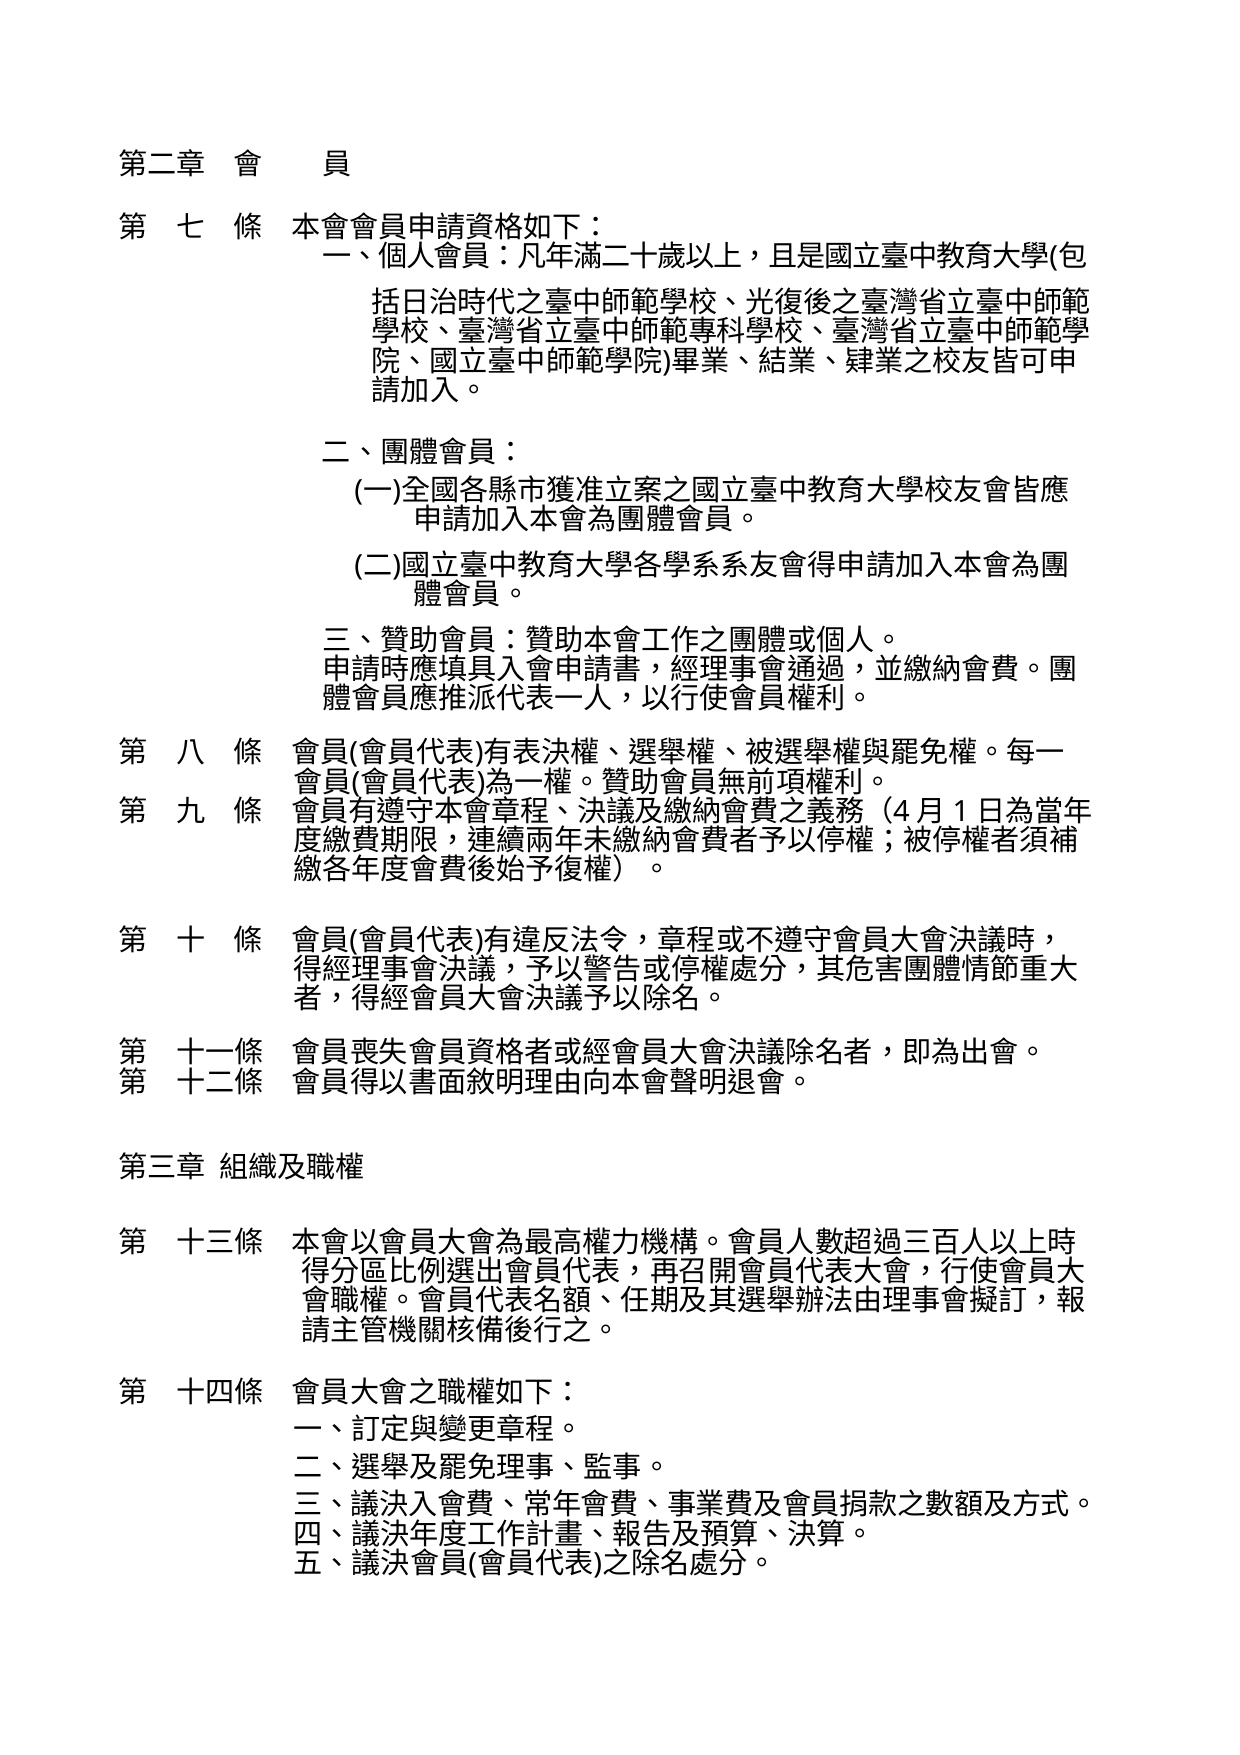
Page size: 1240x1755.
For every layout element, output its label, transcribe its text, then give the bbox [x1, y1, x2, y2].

text 院、國立臺中師範學院)畢業、結業、肄業之校友皆可申 [371, 348, 1212, 377]
text 一、訂定與變更章程。 [293, 1416, 629, 1446]
text 得分區比例選出會員代表，再召開會員代表大會，行使會員大 [301, 1258, 1234, 1287]
text 括日治時代之臺中師範學校、光復後之臺灣省立臺中師範 [371, 289, 1212, 318]
text 第 十一條 會員喪失會員資格者或經會員大會決議除名者，即為出會。 [118, 1039, 1191, 1069]
text 者，得經會員大會決議予以除名。 [293, 985, 1225, 1015]
text 體會員。 [413, 581, 1195, 610]
text 員 [322, 151, 395, 181]
text 四、議決年度工作計畫、報告及預算、決算。 [293, 1521, 1235, 1550]
text 繳各年度會費後始予復權）。 [293, 856, 1239, 886]
text 二、選舉及罷免理事、監事。 [293, 1454, 730, 1483]
text 第 十 條 會員(會員代表)有違反法令，章程或不遵守會員大會決議時， [118, 927, 1225, 956]
text 第 十三條 本會以會員大會為最高權力機構。會員人數超過三百人以上時 [118, 1229, 1234, 1258]
text 第 七 條 本會會員申請資格如下： [118, 214, 1239, 243]
text 體會員應推派代表一人，以行使會員權利。 [322, 685, 1196, 715]
text 得經理事會決議，予以警告或停權處分，其危害團體情節重大 [293, 956, 1225, 985]
text 申請時應填具入會申請書，經理事會通過，並繳納會費。團 [322, 656, 1196, 685]
text (一)全國各縣市獲准立案之國立臺中教育大學校友會皆應 [354, 477, 1195, 506]
text 會職權。會員代表名額、任期及其選舉辦法由理事會擬訂，報 [301, 1287, 1234, 1317]
text 請主管機關核備後行之。 [301, 1317, 1234, 1346]
text 第 十四條 會員大會之職權如下： [118, 1379, 655, 1408]
text 第 八 條 會員(會員代表)有表決權、選舉權、被選舉權與罷免權。每一 [118, 739, 1239, 769]
text 一、個人會員：凡年滿二十歲以上，且是國立臺中教育大學(包 [322, 243, 1239, 273]
text 三、贊助會員：贊助本會工作之團體或個人。 [322, 627, 1196, 656]
text 請加入。 [371, 377, 1212, 406]
text 第 十二條 會員得以書面敘明理由向本會聲明退會。 [118, 1069, 1191, 1098]
text 第三章 組織及職權 [118, 1154, 410, 1183]
text 五、議決會員(會員代表)之除名處分。 [293, 1550, 1235, 1579]
text 第二章 會 [118, 151, 308, 181]
text 申請加入本會為團體會員。 [413, 506, 1195, 535]
text 學校、臺灣省立臺中師範專科學校、臺灣省立臺中師範學 [371, 318, 1212, 348]
text 第 九 條 會員有遵守本會章程、決議及繳納會費之義務（4月 1日為當年 [118, 798, 1239, 827]
text 三、議決入會費、常年會費、事業費及會員捐款之數額及方式。 [293, 1491, 1235, 1521]
text 二、團體會員： [322, 439, 570, 468]
text 度繳費期限，連續兩年未繳納會費者予以停權；被停權者須補 [293, 827, 1239, 856]
text 會員(會員代表)為一權。贊助會員無前項權利。 [293, 769, 1239, 798]
text (二)國立臺中教育大學各學系系友會得申請加入本會為團 [354, 552, 1195, 581]
